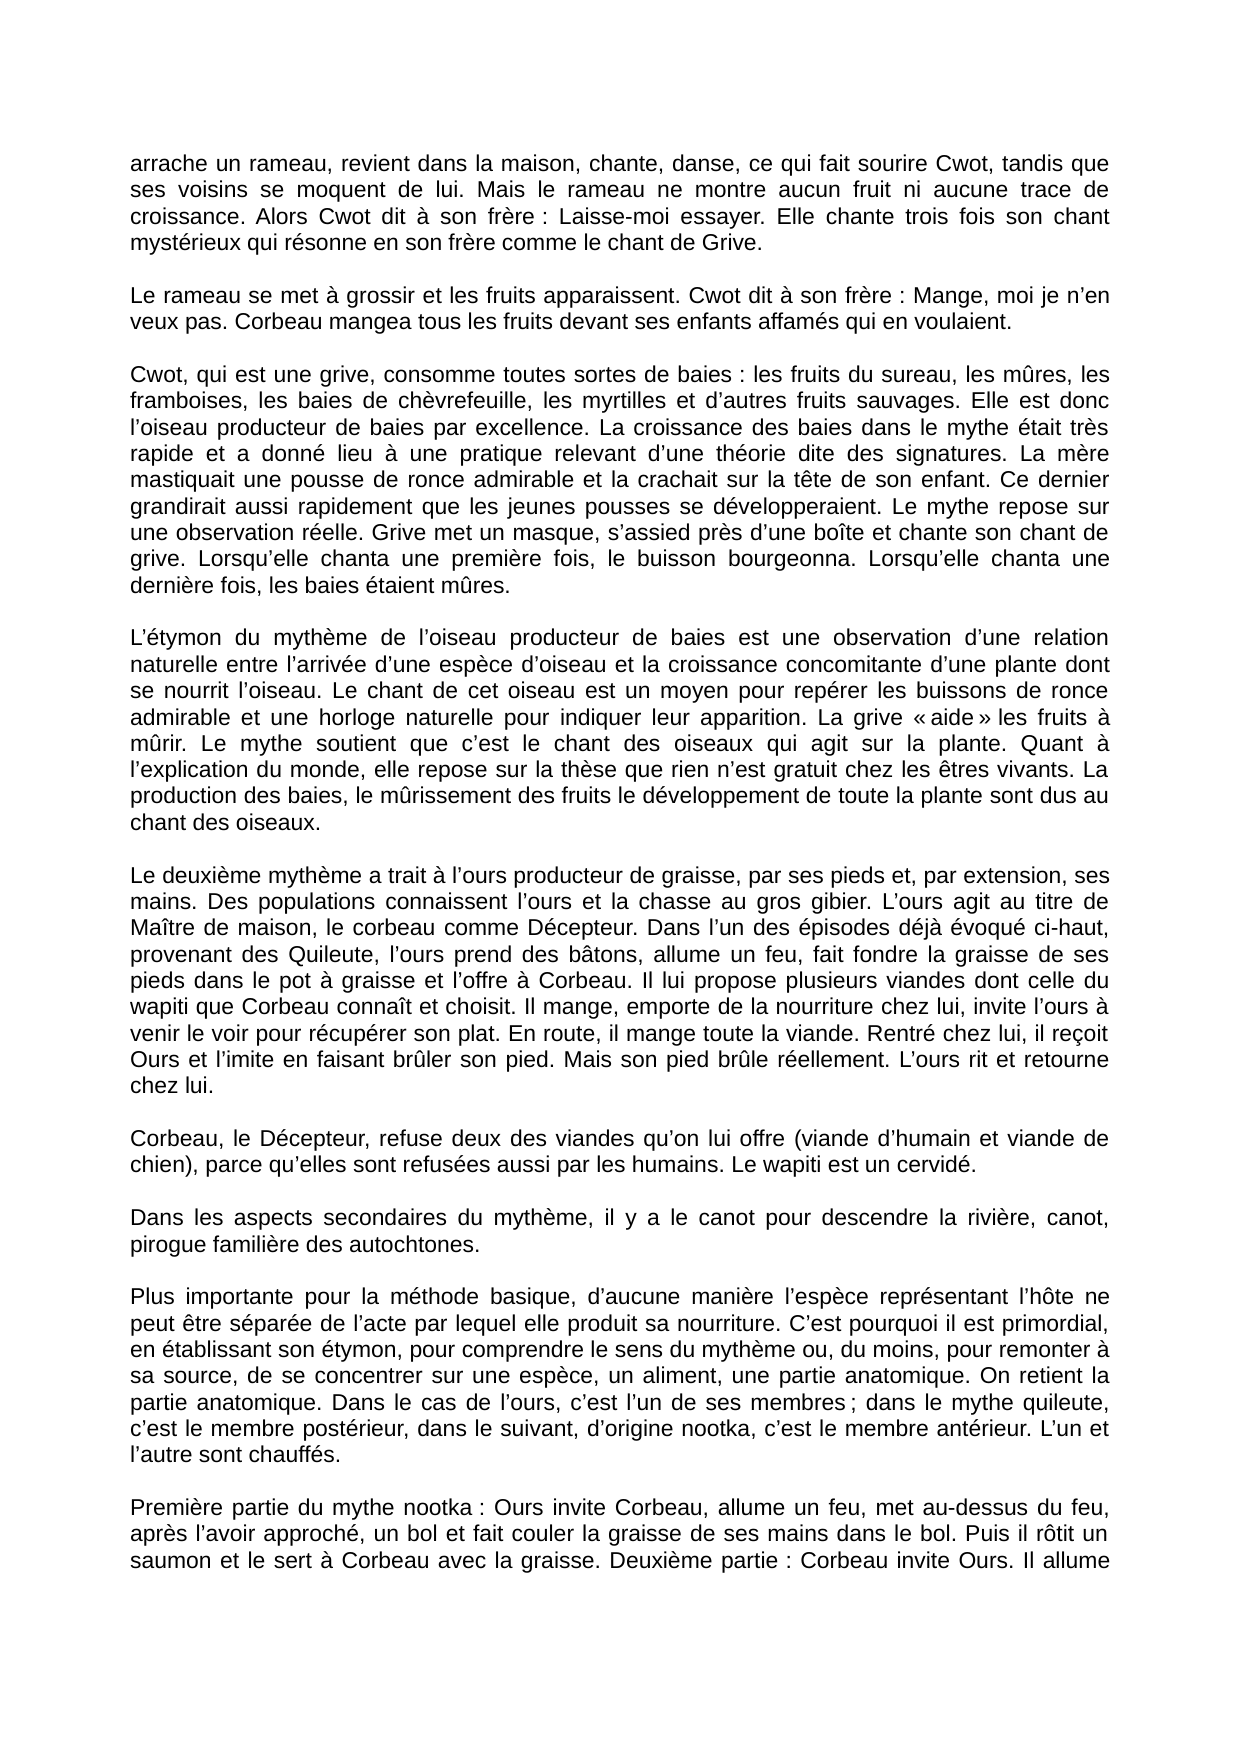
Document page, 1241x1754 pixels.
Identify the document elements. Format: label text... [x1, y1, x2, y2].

text Cwot, qui est une grive, consomme toutes sortes de baies : les fruits du sureau, les mûres, les framboises, les baies de chèvrefeuille, les myrtilles et d’autres fruits sauvages. Elle est donc l’oiseau producteur de baies par excellence. La croissance des baies dans le mythe était très rapide et a donné lieu à une pratique relevant d’une théorie dite des signatures. La mère mastiquait une pousse de ronce admirable et la crachait sur la tête de son enfant. Ce dernier grandirait aussi rapidement que les jeunes pousses se développeraient. Le mythe repose sur une observation réelle. Grive met un masque, s’assied près d’une boîte et chante son chant de grive. Lorsqu’elle chanta une première fois, le buisson bourgeonna. Lorsqu’elle chanta une dernière fois, les baies étaient mûres. [130, 361, 1110, 598]
text Première partie du mythe nootka : Ours invite Corbeau, allume un feu, met au-dessus du feu, après l’avoir approché, un bol et fait couler la graisse de ses mains dans le bol. Puis il rôtit un saumon et le sert à Corbeau avec la graisse. Deuxième partie : Corbeau invite Ours. Il allume [130, 1494, 1110, 1573]
text Le deuxième mythème a trait à l’ours producteur de graisse, par ses pieds et, par extension, ses mains. Des populations connaissent l’ours et la chasse au gros gibier. L’ours agit au titre de Maître de maison, le corbeau comme Décepteur. Dans l’un des épisodes déjà évoqué ci-haut, provenant des Quileute, l’ours prend des bâtons, allume un feu, fait fondre la graisse de ses pieds dans le pot à graisse et l’offre à Corbeau. Il lui propose plusieurs viandes dont celle du wapiti que Corbeau connaît et choisit. Il mange, emporte de la nourriture chez lui, invite l’ours à venir le voir pour récupérer son plat. En route, il mange toute la viande. Rentré chez lui, il reçoit Ours et l’imite en faisant brûler son pied. Mais son pied brûle réellement. L’ours rit et retourne chez lui. [130, 862, 1110, 1099]
text Corbeau, le Décepteur, refuse deux des viandes qu’on lui offre (viande d’humain et viande de chien), parce qu’elles sont refusées aussi par les humains. Le wapiti est un cervidé. [130, 1125, 1110, 1178]
text Plus importante pour la méthode basique, d’aucune manière l’espèce représentant l’hôte ne peut être séparée de l’acte par lequel elle produit sa nourriture. C’est pourquoi il est primordial, en établissant son étymon, pour comprendre le sens du mythème ou, du moins, pour remonter à sa source, de se concentrer sur une espèce, un aliment, une partie anatomique. On retient la partie anatomique. Dans le cas de l’ours, c’est l’un de ses membres ; dans le mythe quileute, c’est le membre postérieur, dans le suivant, d’origine nootka, c’est le membre antérieur. L’un et l’autre sont chauffés. [130, 1283, 1110, 1468]
text L’étymon du mythème de l’oiseau producteur de baies est une observation d’une relation naturelle entre l’arrivée d’une espèce d’oiseau et la croissance concomitante d’une plante dont se nourrit l’oiseau. Le chant de cet oiseau est un moyen pour repérer les buissons de ronce admirable et une horloge naturelle pour indiquer leur apparition. La grive « aide » les fruits à mûrir. Le mythe soutient que c’est le chant des oiseaux qui agit sur la plante. Quant à l’explication du monde, elle repose sur la thèse que rien n’est gratuit chez les êtres vivants. La production des baies, le mûrissement des fruits le développement de toute la plante sont dus au chant des oiseaux. [130, 624, 1110, 835]
text Le rameau se met à grossir et les fruits apparaissent. Cwot dit à son frère : Mange, moi je n’en veux pas. Corbeau mangea tous les fruits devant ses enfants affamés qui en voulaient. [130, 282, 1110, 334]
text Dans les aspects secondaires du mythème, il y a le canot pour descendre la rivière, canot, pirogue familière des autochtones. [130, 1204, 1110, 1257]
text arrache un rameau, revient dans la maison, chante, danse, ce qui fait sourire Cwot, tandis que ses voisins se moquent de lui. Mais le rameau ne montre aucun fruit ni aucune trace de croissance. Alors Cwot dit à son frère : Laisse-moi essayer. Elle chante trois fois son chant mystérieux qui résonne en son frère comme le chant de Grive. [130, 150, 1110, 255]
